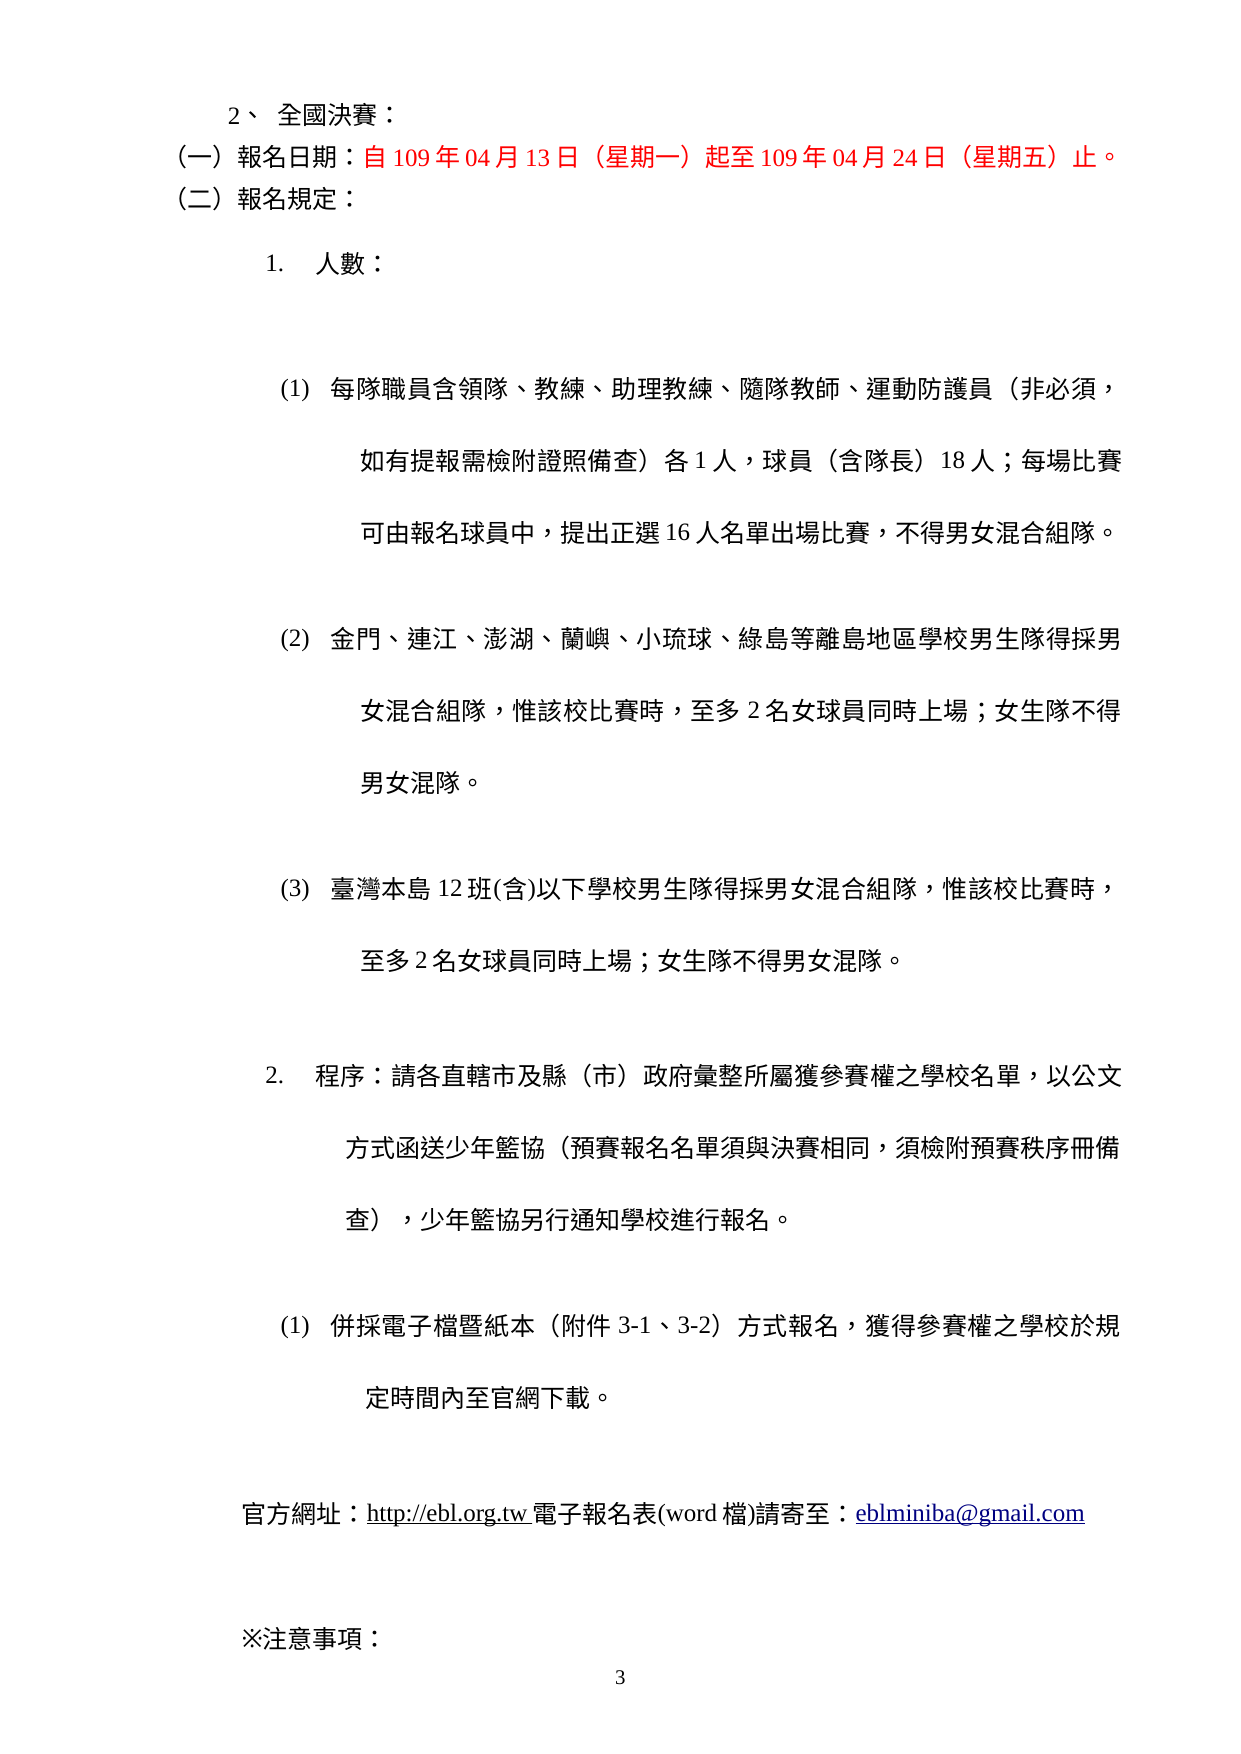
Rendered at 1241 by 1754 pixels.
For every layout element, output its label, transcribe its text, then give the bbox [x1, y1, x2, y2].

list 人數： [265, 221, 1122, 283]
text 官方網址：http://ebl.org.tw電子報名表(word檔)請寄至：eblminiba@gmail.com [242, 1471, 1122, 1533]
list 全國決賽： [228, 96, 1122, 132]
list 臺灣本島12班(含)以下學校男生隊得採男女混合組隊，惟該校比賽時，至多2名女球員同時上場；女生隊不得男女混隊。 [280, 846, 1122, 980]
list 金門、連江、澎湖、蘭嶼、小琉球、綠島等離島地區學校男生隊得採男女混合組隊，惟該校比賽時，至多2名女球員同時上場；女生隊不得男女混隊。 [280, 596, 1122, 802]
list 併採電子檔暨紙本（附件3-1、3-2）方式報名，獲得參賽權之學校於規定時間內至官網下載。 [280, 1283, 1122, 1418]
list 程序：請各直轄市及縣（市）政府彙整所屬獲參賽權之學校名單，以公文方式函送少年籃協（預賽報名名單須與決賽相同，須檢附預賽秩序冊備查），少年籃協另行通知學校進行報名。 [265, 1033, 1122, 1239]
text （一）報名日期：自109年04月13日（星期一）起至109年04月24日（星期五）止。 [162, 137, 1122, 174]
text ※注意事項： [242, 1596, 1122, 1658]
list 每隊職員含領隊、教練、助理教練、隨隊教師、運動防護員（非必須，如有提報需檢附證照備查）各1人，球員（含隊長）18人；每場比賽可由報名球員中，提出正選16人名單出場比賽，不得男女混合組隊。 [280, 346, 1122, 552]
text （二）報名規定： [162, 179, 1122, 215]
